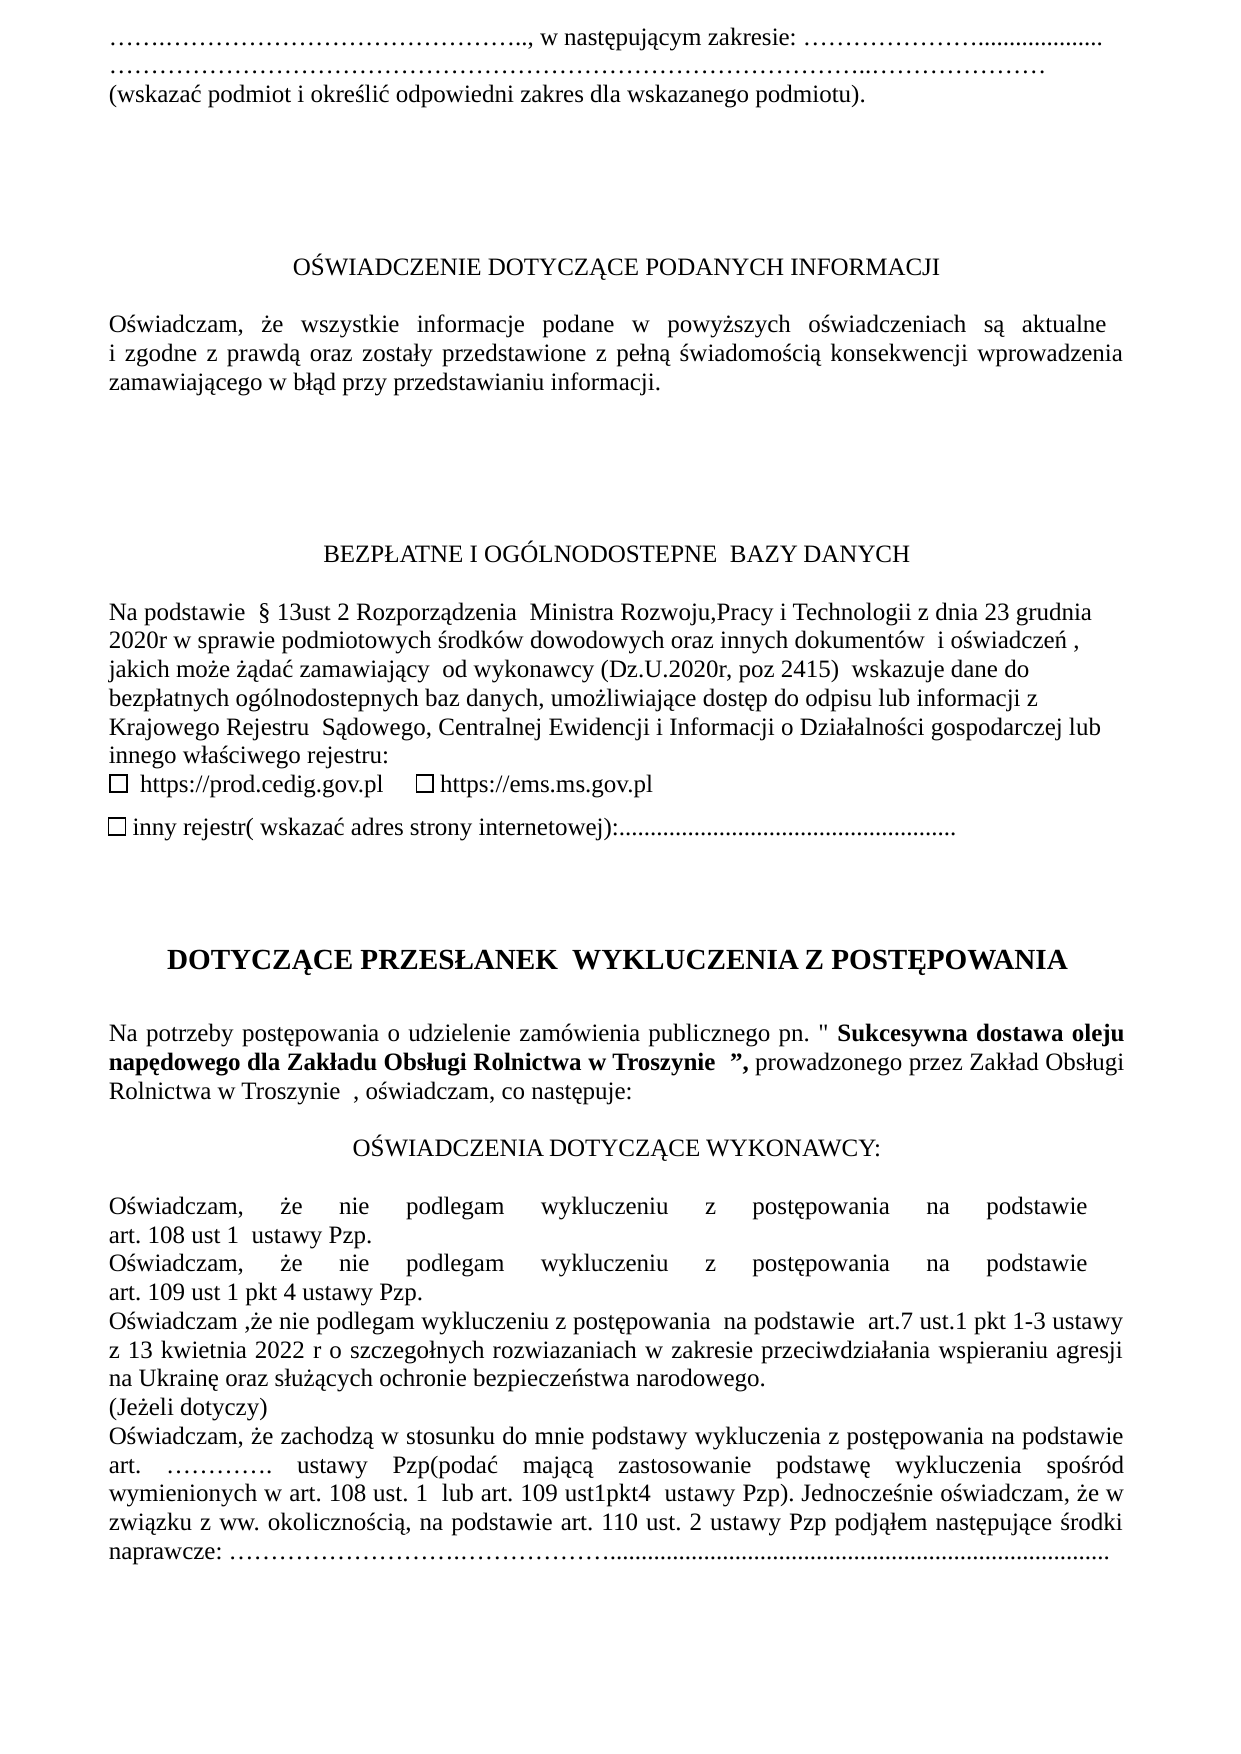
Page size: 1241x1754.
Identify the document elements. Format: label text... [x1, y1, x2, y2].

text Oświadczam, że nie podlegam wykluczeniu z postępowania na podstawie art. 109 ust 1 pkt 4 ustawy Pzp. [108, 1248, 1125, 1306]
text …….…………………………………….., w następującym zakresie: ………………….................... [108, 22, 1125, 51]
text Na podstawie § 13ust 2 Rozporządzenia Ministra Rozwoju,Pracy i Technologii z dnia 23 grudnia 2020r w sprawie podmiotowych środków dowodowych oraz innych dokumentów i oświadczeń , jakich może żądać zamawiający od wykonawcy (Dz.U.2020r, poz 2415) wskazuje dane do bezpłatnych ogólnodostepnych baz danych, umożliwiające dostęp do odpisu lub informacji z Krajowego Rejestru Sądowego, Centralnej Ewidencji i Informacji o Działalności gospodarczej lub innego właściwego rejestru: [108, 597, 1125, 769]
text Na potrzeby postępowania o udzielenie zamówienia publicznego pn. " Sukcesywna dostawa oleju napędowego dla Zakładu Obsługi Rolnictwa w Troszynie ”, prowadzonego przez Zakład Obsługi Rolnictwa w Troszynie , oświadczam, co następuje: [108, 1018, 1125, 1105]
text https://prod.cedig.gov.pl https://ems.ms.gov.pl [108, 769, 1125, 798]
text Oświadczam ,że nie podlegam wykluczeniu z postępowania na podstawie art.7 ust.1 pkt 1-3 ustawy z 13 kwietnia 2022 r o szczegołnych rozwiazaniach w zakresie przeciwdziałania wspieraniu agresji na Ukrainę oraz służących ochronie bezpieczeństwa narodowego. [108, 1306, 1125, 1392]
text OŚWIADCZENIA DOTYCZĄCE WYKONAWCY: [108, 1133, 1125, 1162]
text Oświadczam, że zachodzą w stosunku do mnie podstawy wykluczenia z postępowania na podstawie art. …………. ustawy Pzp(podać mającą zastosowanie podstawę wykluczenia spośród wymienionych w art. 108 ust. 1 lub art. 109 ust1pkt4 ustawy Pzp). Jednocześnie oświadczam, że w związku z ww. okolicznością, na podstawie art. 110 ust. 2 ustawy Pzp podjąłem następujące środki naprawcze: ……………………….………………................................................................................ [108, 1421, 1125, 1565]
text (Jeżeli dotyczy) [108, 1392, 1125, 1421]
text OŚWIADCZENIE DOTYCZĄCE PODANYCH INFORMACJI [108, 252, 1125, 281]
text inny rejestr( wskazać adres strony internetowej):...................................................... [107, 812, 1125, 841]
text ………………………………………………………………………………..………………… [108, 51, 1125, 79]
text Oświadczam, że wszystkie informacje podane w powyższych oświadczeniach są aktualne i zgodne z prawdą oraz zostały przedstawione z pełną świadomością konsekwencji wprowadzenia zamawiającego w błąd przy przedstawianiu informacji. [108, 309, 1125, 396]
text BEZPŁATNE I OGÓLNODOSTEPNE BAZY DANYCH [108, 539, 1125, 568]
text Oświadczam, że nie podlegam wykluczeniu z postępowania na podstawie art. 108 ust 1 ustawy Pzp. [108, 1191, 1125, 1248]
text (wskazać podmiot i określić odpowiedni zakres dla wskazanego podmiotu). [108, 79, 1125, 108]
text DOTYCZĄCE PRZESŁANEK WYKLUCZENIA Z POSTĘPOWANIA [108, 942, 1125, 975]
